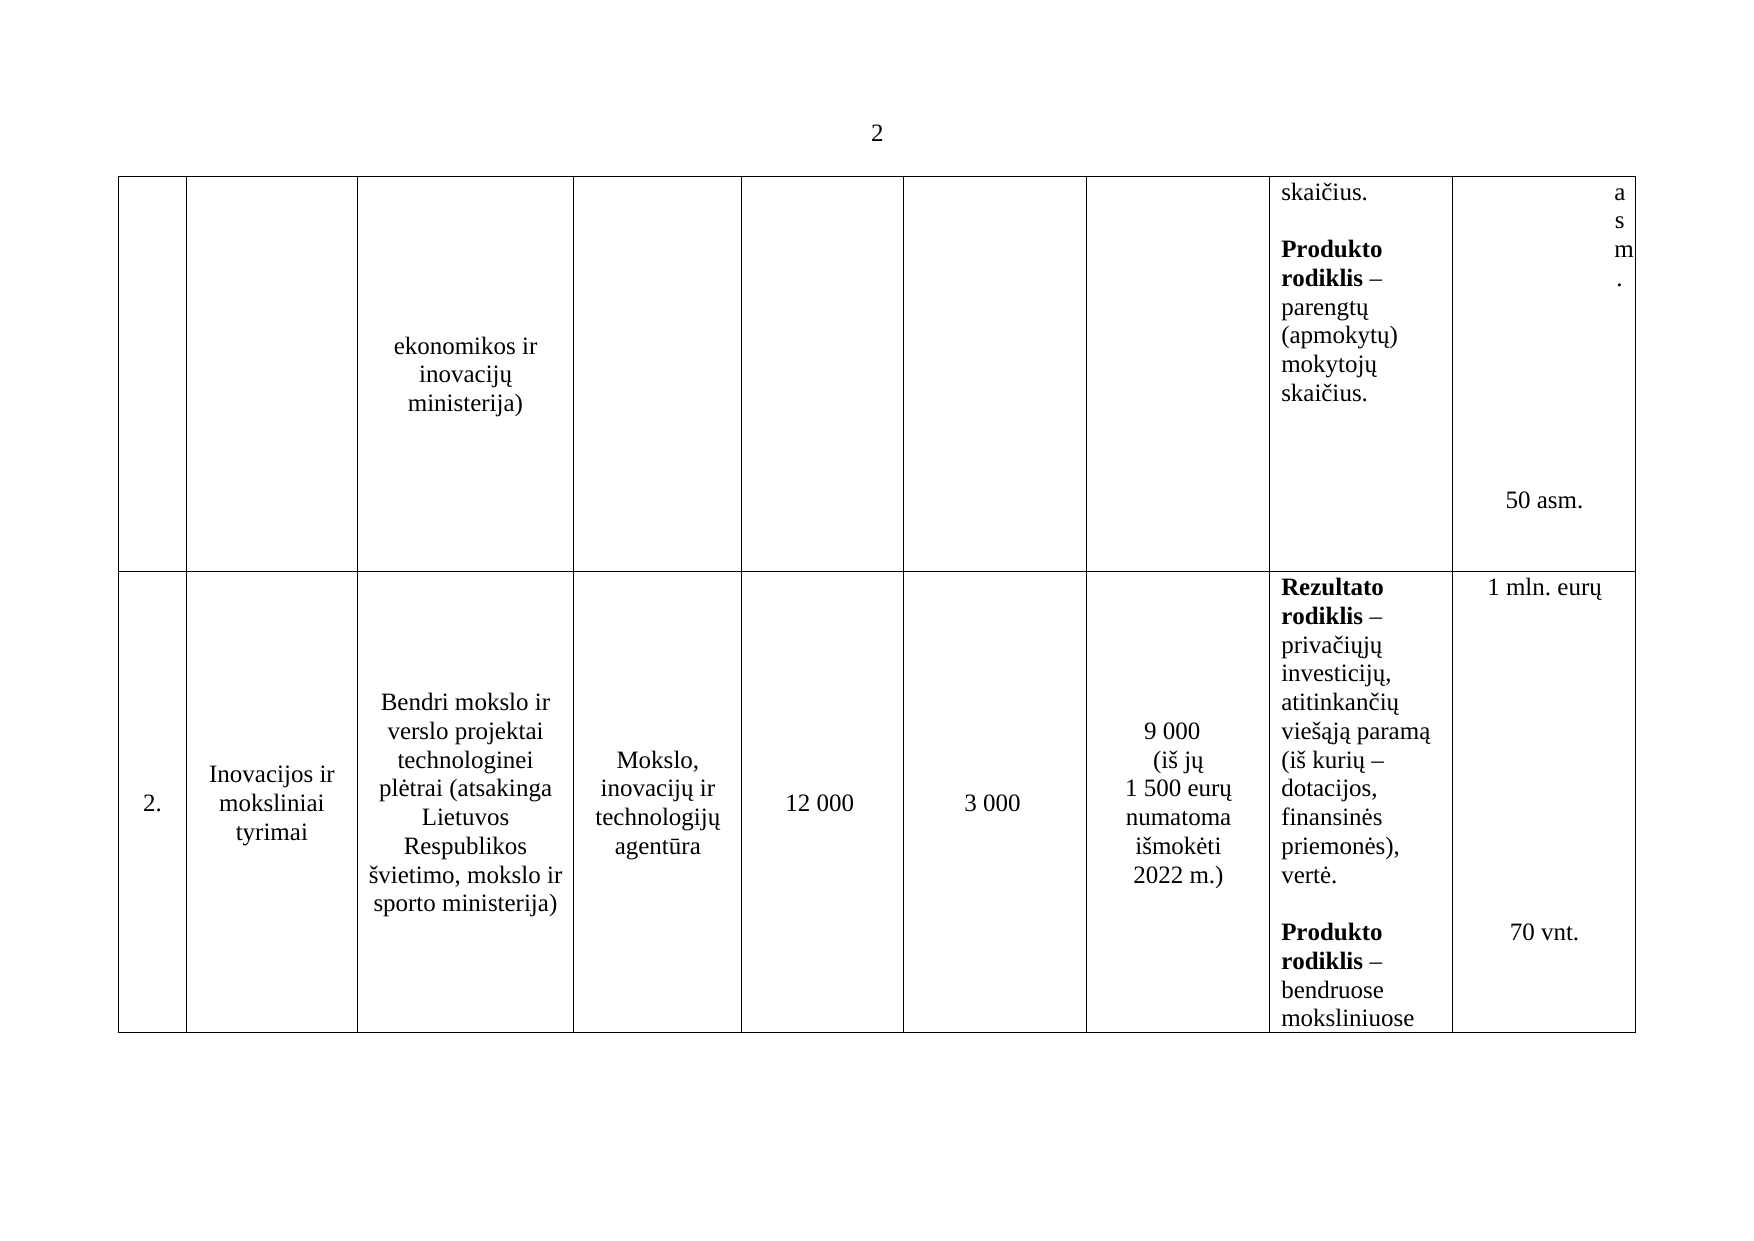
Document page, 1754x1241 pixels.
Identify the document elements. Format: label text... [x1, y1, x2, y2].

table_cell 2. [119, 572, 186, 1032]
table_cell skaičius. Produkto rodiklis – parengtų (apmokytų) mokytojų skaičius. [1270, 177, 1452, 571]
table_cell [1087, 177, 1269, 571]
table_cell 1 mln. eurų 70 vnt. [1453, 572, 1635, 1032]
table_cell 9 000 (iš jų 1 500 eurų numatoma išmokėti 2022 m.) [1087, 572, 1269, 1032]
table_cell [904, 177, 1086, 571]
table_cell [187, 177, 357, 571]
table_cell 3 000 [904, 572, 1086, 1032]
table_cell [742, 177, 903, 571]
table_cell 800 vnt. 000 asm. 50 asm. [1453, 177, 1635, 571]
table_cell 12 000 [742, 572, 903, 1032]
table_cell Inovacijos ir moksliniai tyrimai [187, 572, 357, 1032]
table_cell ekonomikos ir inovacijų ministerija) [358, 177, 573, 571]
table_cell [119, 177, 186, 571]
table_cell Mokslo, inovacijų ir technologijų agentūra [574, 572, 741, 1032]
table_cell [574, 177, 741, 571]
table_cell Rezultato rodiklis – privačiųjų investicijų, atitinkančių viešąją paramą (iš kurių – dotacijos, finansinės priemonės), vertė. Produkto rodiklis – bendruose moksliniuose [1270, 572, 1452, 1032]
table_cell Bendri mokslo ir verslo projektai technologinei plėtrai (atsakinga Lietuvos Respublikos švietimo, mokslo ir sporto ministerija) [358, 572, 573, 1032]
